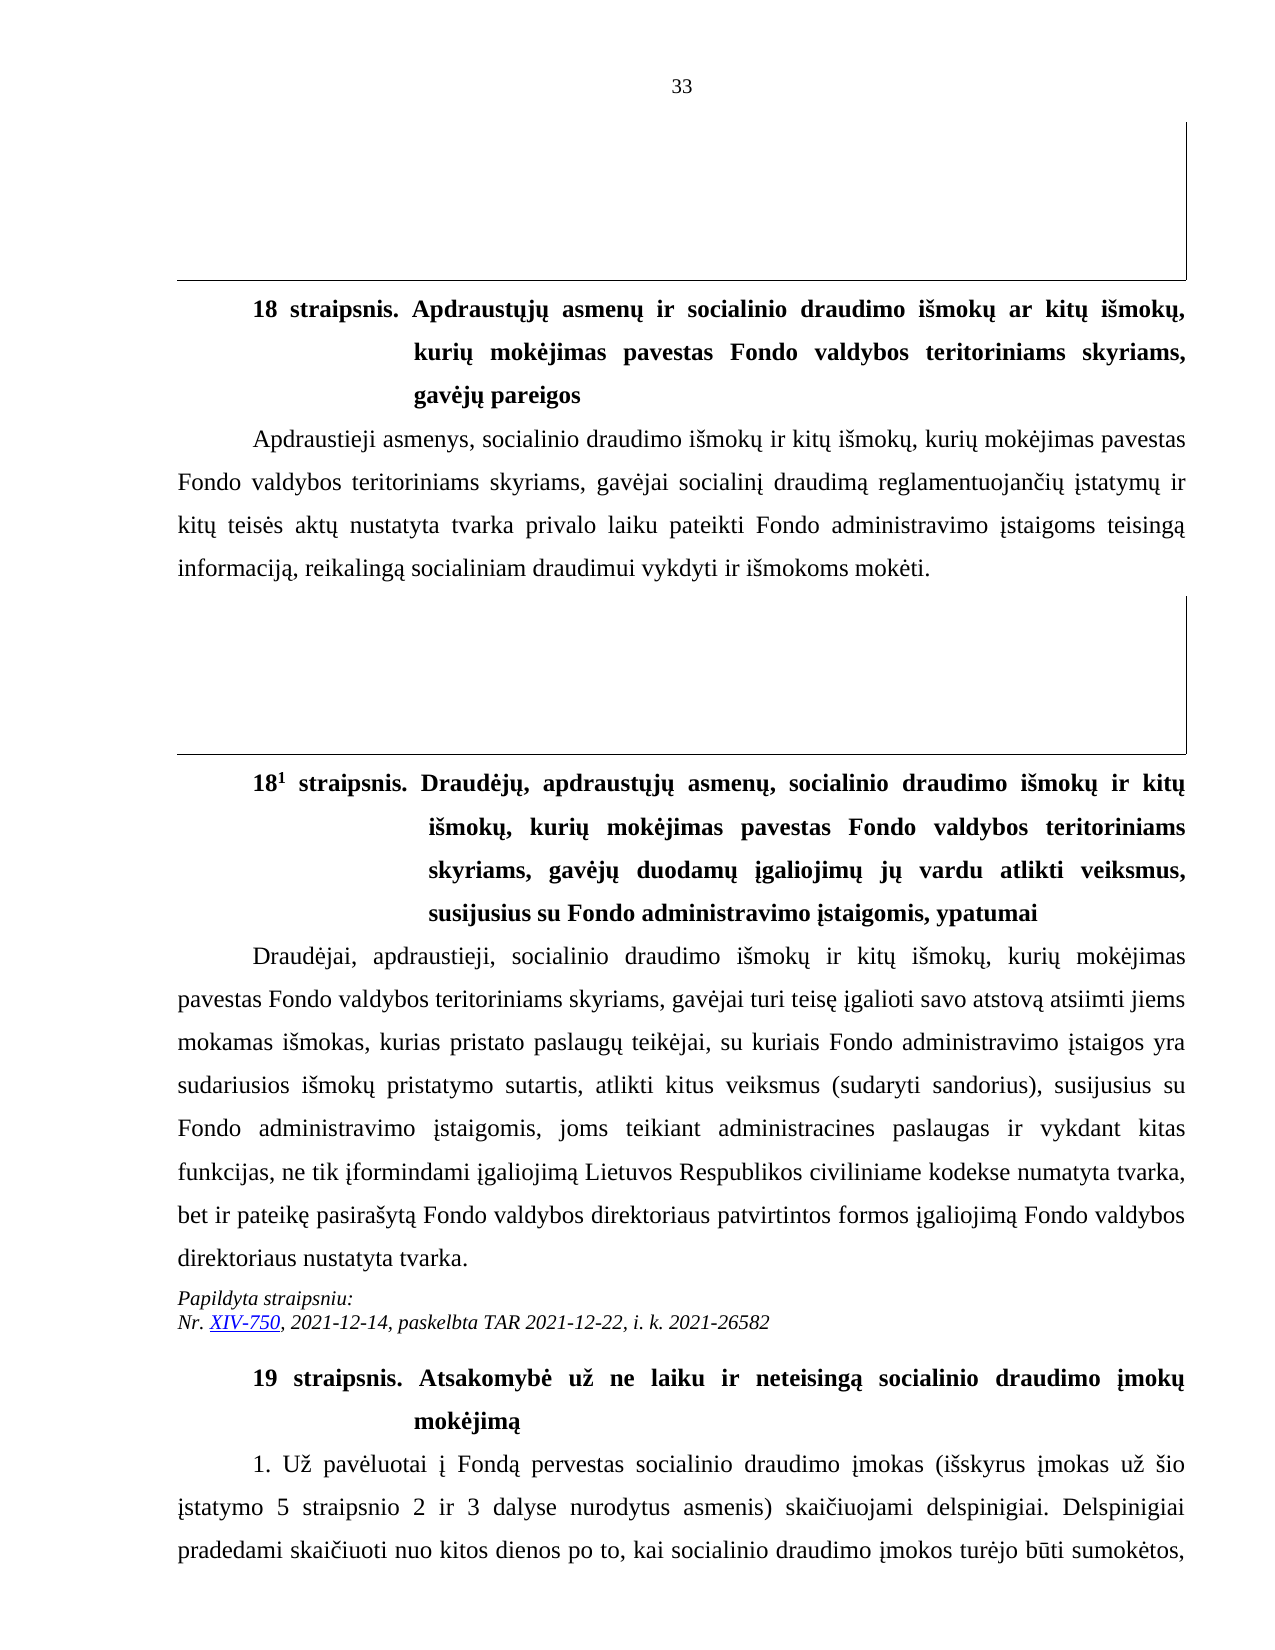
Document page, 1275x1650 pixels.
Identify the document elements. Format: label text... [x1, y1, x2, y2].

text Papildyta straipsniu: [177, 1286, 1186, 1310]
text 19 straipsnis. Atsakomybė už ne laiku ir neteisingą socialinio draudimo įmokų mokėjimą [252, 1363, 1186, 1435]
text Apdraustieji asmenys, socialinio draudimo išmokų ir kitų išmokų, kurių mokėjimas pavestas Fondo valdybos teritoriniams skyriams, gavėjai socialinį draudimą reglamentuojančių įstatymų ir kitų teisės aktų nustatyta tvarka privalo laiku pateikti Fondo administravimo įstaigoms teisingą informaciją, reikalingą socialiniam draudimui vykdyti ir išmokoms mokėti. [177, 424, 1186, 582]
text Nr. XIV-750, 2021-12-14, paskelbta TAR 2021-12-22, i. k. 2021-26582 [177, 1310, 1186, 1334]
text Draudėjai, apdraustieji, socialinio draudimo išmokų ir kitų išmokų, kurių mokėjimas pavestas Fondo valdybos teritoriniams skyriams, gavėjai turi teisę įgalioti savo atstovą atsiimti jiems mokamas išmokas, kurias pristato paslaugų teikėjai, su kuriais Fondo administravimo įstaigos yra sudariusios išmokų pristatymo sutartis, atlikti kitus veiksmus (sudaryti sandorius), susijusius su Fondo administravimo įstaigomis, joms teikiant administracines paslaugas ir vykdant kitas funkcijas, ne tik įformindami įgaliojimą Lietuvos Respublikos civiliniame kodekse numatyta tvarka, bet ir pateikę pasirašytą Fondo valdybos direktoriaus patvirtintos formos įgaliojimą Fondo valdybos direktoriaus nustatyta tvarka. [177, 941, 1186, 1272]
text 1. Už pavėluotai į Fondą pervestas socialinio draudimo įmokas (išskyrus įmokas už šio įstatymo 5 straipsnio 2 ir 3 dalyse nurodytus asmenis) skaičiuojami delspinigiai. Delspinigiai pradedami skaičiuoti nuo kitos dienos po to, kai socialinio draudimo įmokos turėjo būti sumokėtos, [177, 1449, 1186, 1564]
text 18 straipsnis. Apdraustųjų asmenų ir socialinio draudimo išmokų ar kitų išmokų, kurių mokėjimas pavestas Fondo valdybos teritoriniams skyriams, gavėjų pareigos [252, 294, 1186, 409]
text 181 straipsnis. Draudėjų, apdraustųjų asmenų, socialinio draudimo išmokų ir kitų išmokų, kurių mokėjimas pavestas Fondo valdybos teritoriniams skyriams, gavėjų duodamų įgaliojimų jų vardu atlikti veiksmus, susijusius su Fondo administravimo įstaigomis, ypatumai [252, 768, 1186, 927]
